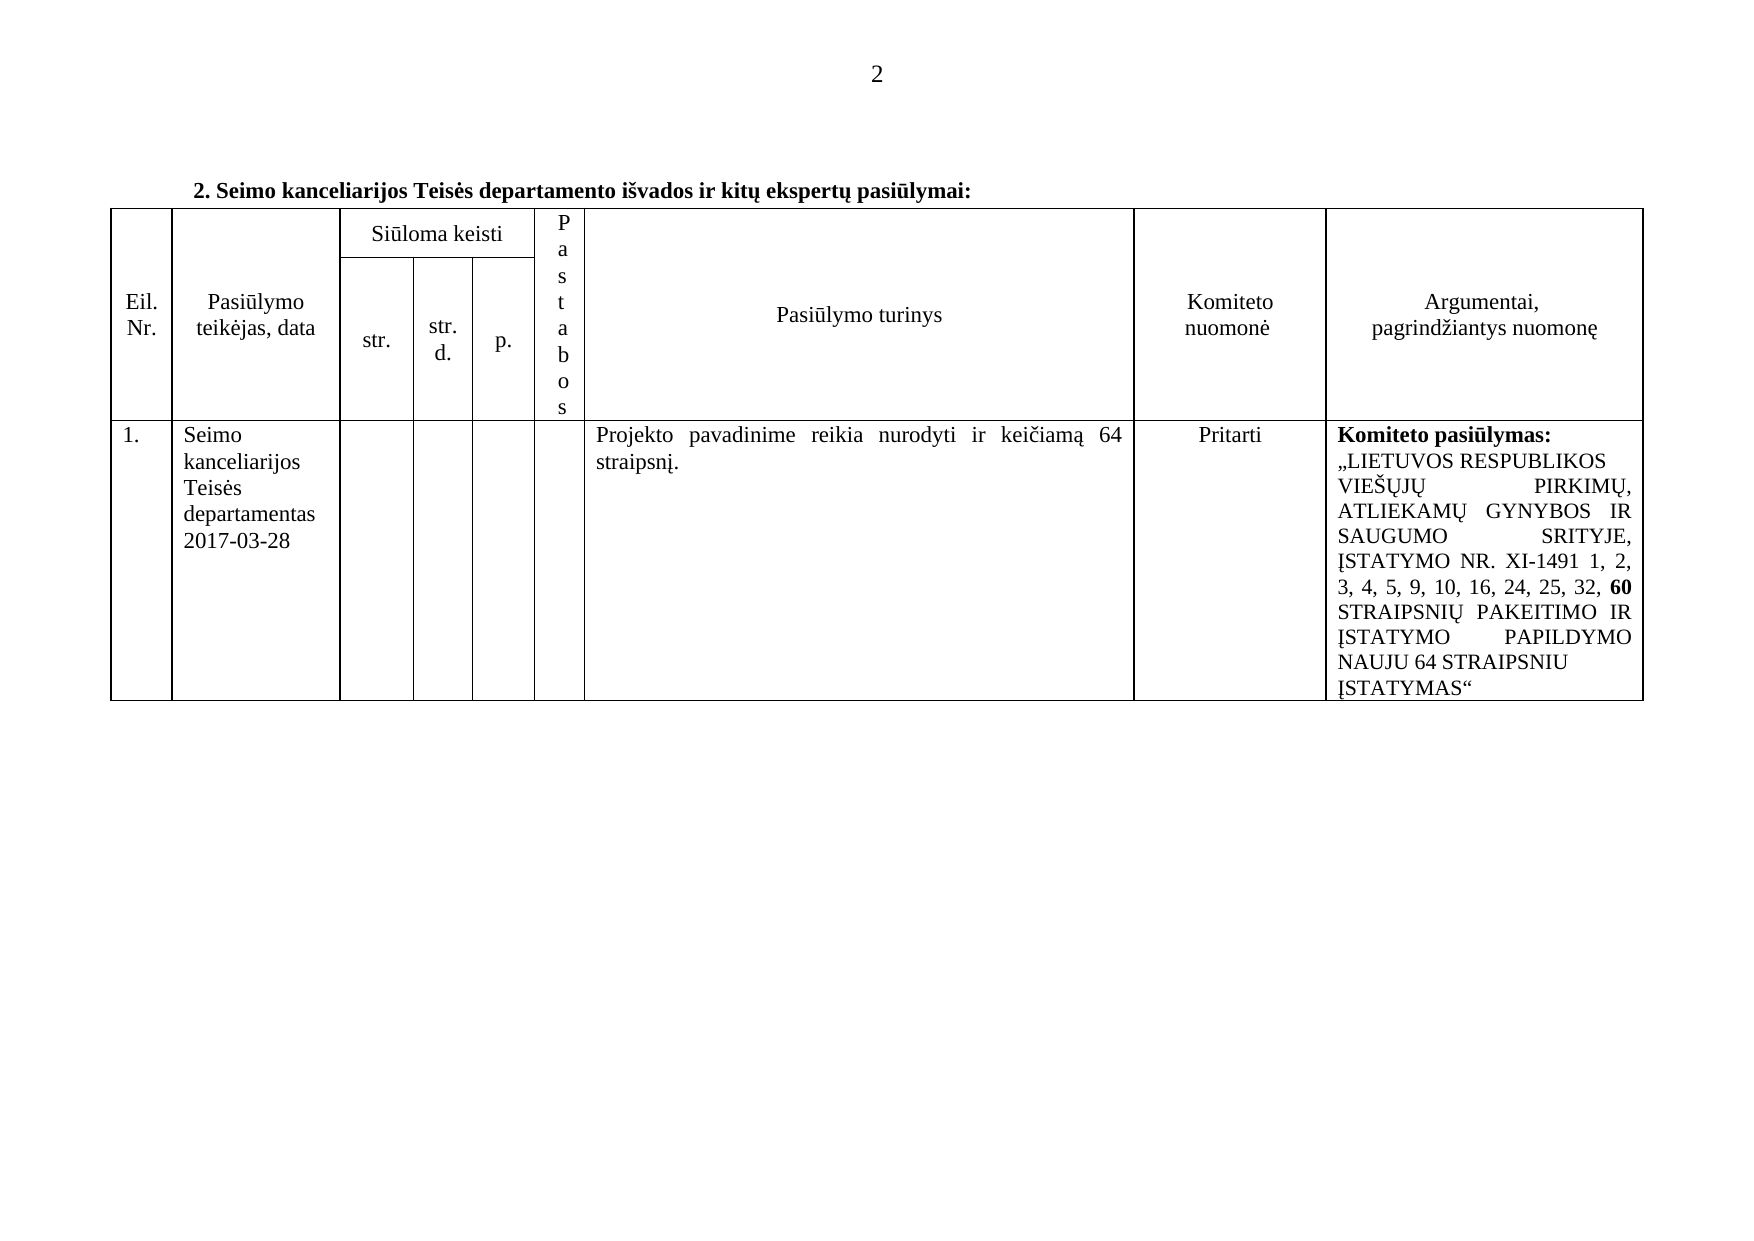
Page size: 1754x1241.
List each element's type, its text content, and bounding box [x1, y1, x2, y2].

table_header Pastabos [535, 209, 584, 420]
text 2. Seimo kanceliarijos Teisės departamento išvados ir kitų ekspertų pasiūlymai: [118, 177, 1636, 203]
table_header Argumentai, pagrindžiantys nuomonę [1327, 209, 1642, 420]
table_cell [414, 421, 472, 700]
table_cell Komiteto pasiūlymas: „LIETUVOS RESPUBLIKOS VIEŠŲJŲ PIRKIMŲ, ATLIEKAMŲ GYNYBOS IR SAUGUMO SRITYJE, ĮSTATYMO NR. XI-1491 1, 2, 3, 4, 5, 9, 10, 16, 24, 25, 32, 60 STRAIPSNIŲ PAKEITIMO IR ĮSTATYMO PAPILDYMO NAUJU 64 STRAIPSNIU ĮSTATYMAS“ [1327, 421, 1642, 700]
table_header Eil. Nr. [112, 209, 171, 420]
table_cell [341, 421, 413, 700]
table_cell Seimo kanceliarijos Teisės departamentas 2017-03-28 [173, 421, 339, 700]
table_cell Projekto pavadinime reikia nurodyti ir keičiamą 64 straipsnį. [585, 421, 1133, 700]
table_cell str. d. [414, 258, 472, 420]
table_cell [473, 421, 534, 700]
table_cell [535, 421, 584, 700]
table_header Siūloma keisti [341, 209, 534, 257]
table_cell p. [473, 258, 534, 420]
table_header Pasiūlymo teikėjas, data [173, 209, 339, 420]
table_header Komiteto nuomonė [1135, 209, 1325, 420]
table_cell str. [341, 258, 413, 420]
table_header Pasiūlymo turinys [585, 209, 1133, 420]
table_cell Pritarti [1135, 421, 1325, 700]
table_cell 1. [112, 421, 171, 700]
